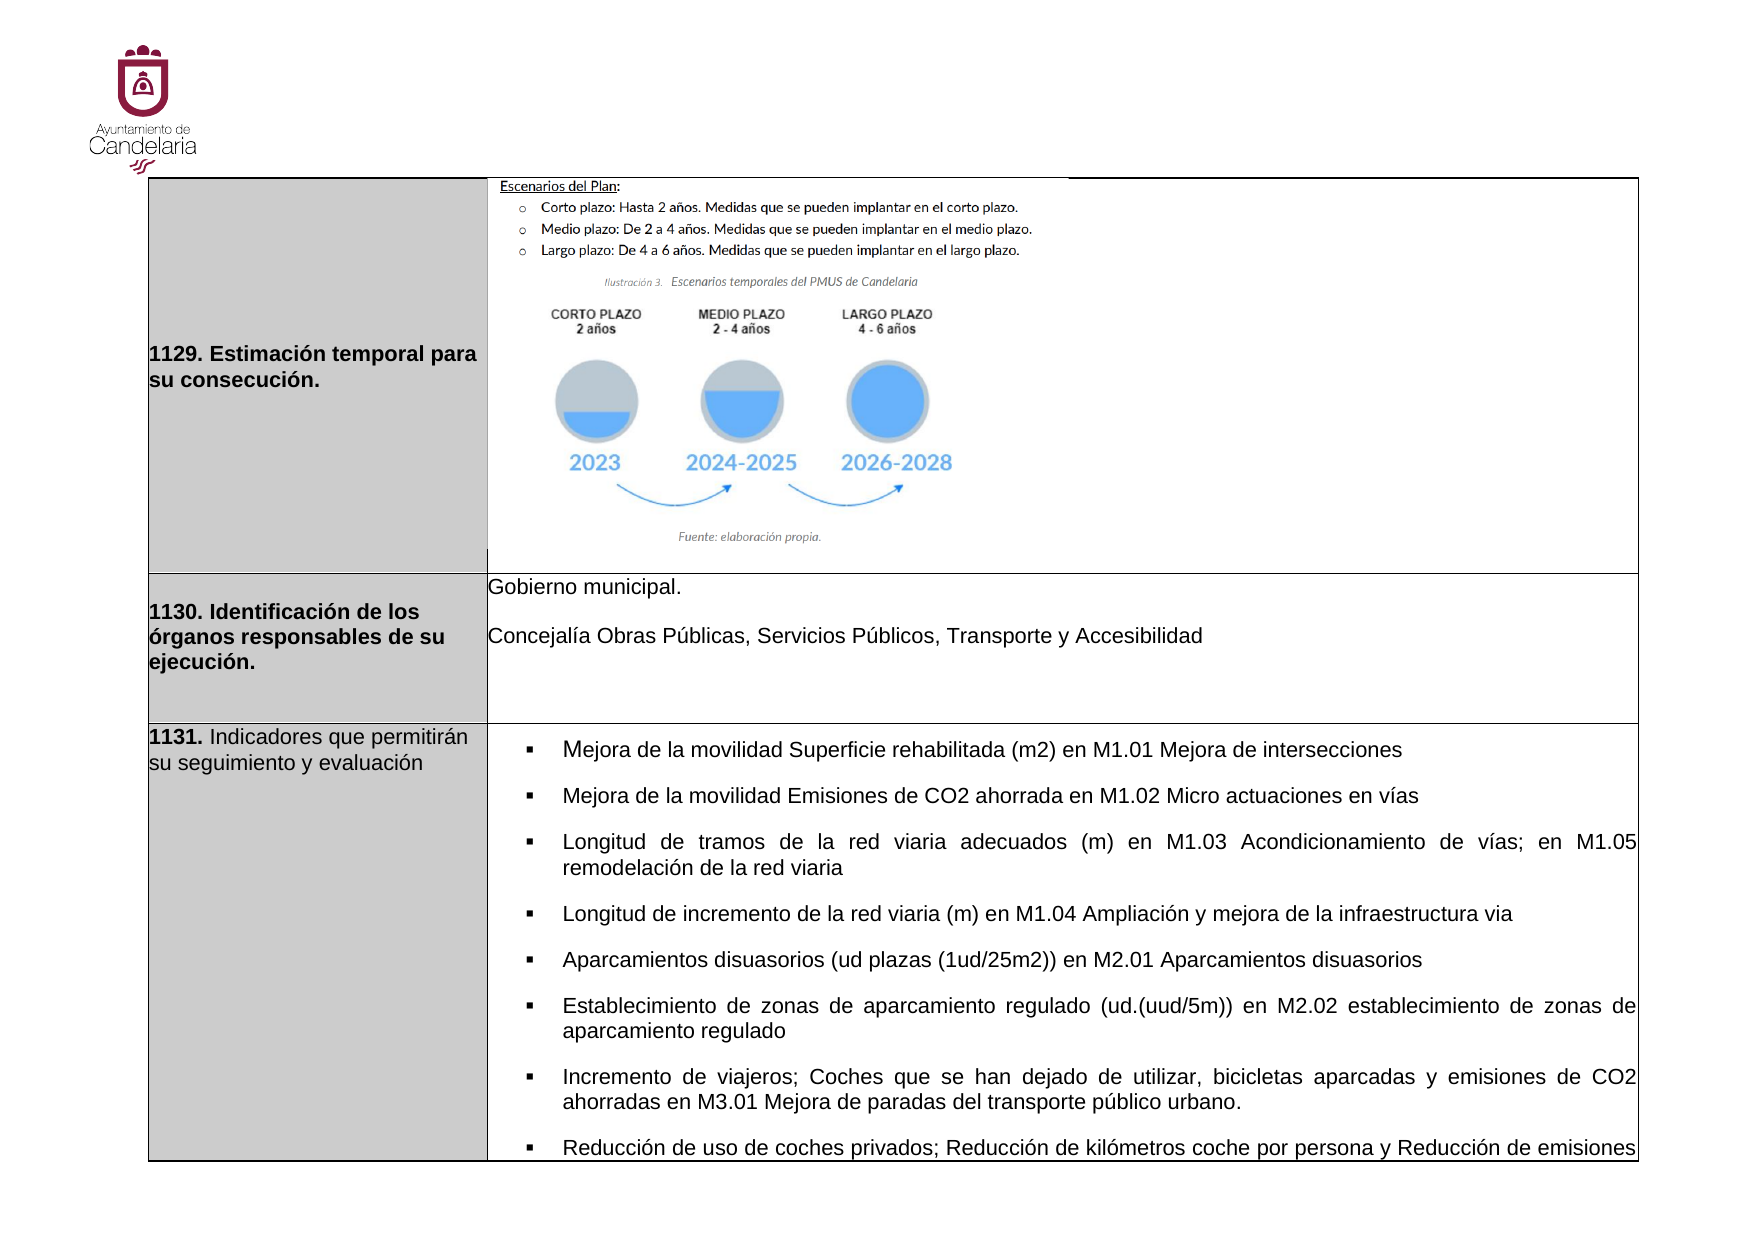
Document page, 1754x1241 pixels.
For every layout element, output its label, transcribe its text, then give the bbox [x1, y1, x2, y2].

table_cell Mejora de la movilidad Superficie rehabilitada (m2) en M1.01 Mejora de intersecciones Mejora de la movilidad Emisiones de CO2 ahorrada en M1.02 Micro actuaciones en vías Longitud de tramos de la red viaria adecuados (m) en M1.03 Acondicionamiento de vías; en M1.05 remodelación de la red viaria Longitud de incremento de la red viaria (m) en M1.04 Ampliación y mejora de la infraestructura via Aparcamientos disuasorios (ud plazas (1ud/25m2)) en M2.01 Aparcamientos disuasorios Establecimiento de zonas de aparcamiento regulado (ud.(uud/5m)) en M2.02 establecimiento de zonas de aparcamiento regulado Incremento de viajeros; Coches que se han dejado de utilizar, bicicletas aparcadas y emisiones de CO2 ahorradas en M3.01 Mejora de paradas del transporte público urbano. Reducción de uso de coches privados; Reducción de kilómetros coche por persona y Reducción de emisiones de CO2 en M3.02 Mejora de la eficiencia del servicio de taxi Long. de tramos peatonales urbanos adecuados peatonalmente (m) y Peatonalización de vías (m2) en M4.02 Crear y mejorar itinerarios peatonales de conexión y en M5.01 Implantación del “Camino escolar seguro” en centros educativos del Municipio Campañas realizadas en M4.03 Fomento de la movilidad peatonal Incremento de alumnado que se desplaza de forma activa. Reducción de uso de coches privados Reducción de kilómetros coche por persona Reducción de emisiones de CO2 en M5.02 Intervenciones en espacios urbanos para mejora de la movilidad escolar. Longitud de la red ciclista (m) en M6.01 Creación y mejora de itinerarios ciclistas y en M6.03 Sen¿alizacio¿n de itinerarios ciclistas. Número de aparca bicis en la vía pública (ud.) M6.02 Aparca bicis en la vía pública Nº vehículos de reparto sostenibles y emisiones de CO2 ahorradas en M7.01 Implementación DUM en vehículos sostenibles Elaboración de estudio en M7.02 Reorganización de la distribución urbana de mercancías Elaboración de ordenanza en M7.03 Regulación del carga y descarga Incremento de personas en el espacio público; Incremento de bicicletas y patinetes; Reducción de vehículos motorizados y Reducción de emisiones en M8.01 Desarrollar los equipamientos, infraestructuras y espacios libres y aumentar la diversidad y la calidad de la oferta turística y de ocio; en M8.02 Revitalización de los espacios con urbanismo táctico Nº cursos impartidos Reducción de emisiones en M9.01 Impulsar las técnicas de conducción eficientes Elaboración Planes de Acción en M9.02 Elaboración y aprobación de los mapas de ruido y de los planes de acción Elaboración Plan de Accesibilidad en M10.01 Plan de accesibilidad Nº señales renovadas en M11.01 Mejora de señalización vial existente. Nº señales instaladas en M11.02 Evolución hacia señalética electrónica y M11.03 Señalización-iluminación de pasos de peatones e intersecciones Puntuación en las autoevaluaciones; Numero de par(ing)days implementado; Número de personas que han disfrutado del park(ing)day; Reducción de uso de coches privados; Reducción de kilómetros coche por persona y Reducción de emisiones de CO2 en M12.01 Implantación de buenas prácticas de movilidad Creación Oficina Movilidad en M13.01 Creación, organización y gobierno de la oficina de movilidad Número de puntos de recarga de VE enganchados a la red eléctrica (ud.) en M14.01 Implantación de puntos públicos de recargo Nº campañas App móvil puntos de recarga Prioridad Baja Media Alta Nº actividades participación en M14.02 Impulsar el uso del vehículo eléctrico y M14.02 Impulsar el uso del vehículo eléctrico. % flota municipal eléctrica Vehículos adquiridos en M14.03 Ampliación flota municipal de vehículos eléctricos Creación de la aplicación Nº usuarias/os en M15.01 Creación de un inventario de apps de apoyo a la movilidad. Creación de plataforma de gestión de la movilidad en M15.02 Creación de app de la movilida Visitantes de la Web y personas alcanzadas en Redes Sociales; Personas alcanzadas en las actividades de la SEM; Asistencia de vecinos en espacios de dinamización y Asistencia de ciudadanos en los Foros en M16.01 Realización de actividades de comunicación [488, 724, 1638, 1160]
table_cell 1131. Indicadores que permitirán su seguimiento y evaluación [149, 724, 487, 1160]
table_cell 1130. Identificación de los órganos responsables de su ejecución. [149, 574, 487, 722]
table_cell [488, 179, 1638, 572]
table_cell Gobierno municipal. Concejalía Obras Públicas, Servicios Públicos, Transporte y Accesibilidad [488, 574, 1638, 722]
table_cell 1129. Estimación temporal para su consecución. [149, 179, 487, 572]
